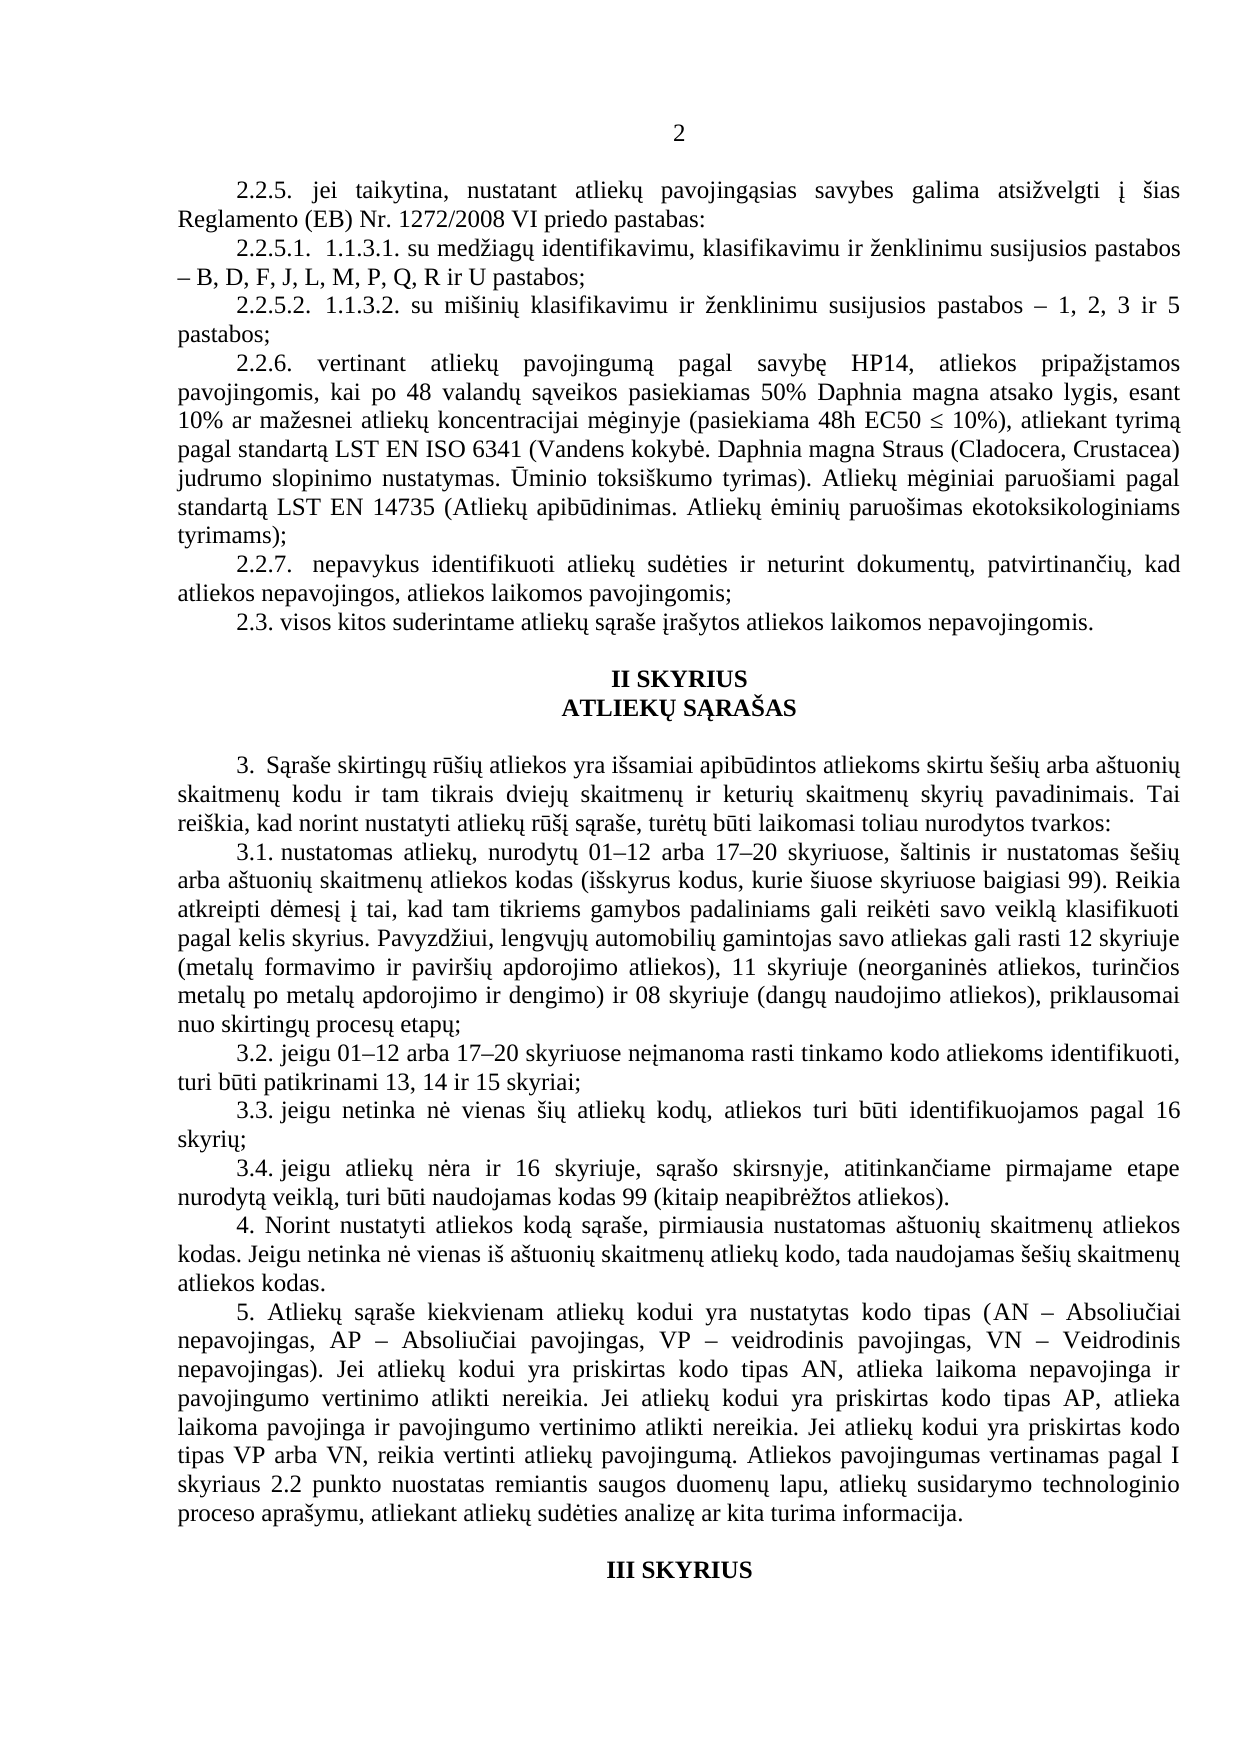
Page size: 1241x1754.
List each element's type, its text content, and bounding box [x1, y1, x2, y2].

text 5. Atliekų sąraše kiekvienam atliekų kodui yra nustatytas kodo tipas (AN – Absoliučiai nepavojingas, AP – Absoliučiai pavojingas, VP – veidrodinis pavojingas, VN – Veidrodinis nepavojingas). Jei atliekų kodui yra priskirtas kodo tipas AN, atlieka laikoma nepavojinga ir pavojingumo vertinimo atlikti nereikia. Jei atliekų kodui yra priskirtas kodo tipas AP, atlieka laikoma pavojinga ir pavojingumo vertinimo atlikti nereikia. Jei atliekų kodui yra priskirtas kodo tipas VP arba VN, reikia vertinti atliekų pavojingumą. Atliekos pavojingumas vertinamas pagal I skyriaus 2.2 punkto nuostatas remiantis saugos duomenų lapu, atliekų susidarymo technologinio proceso aprašymu, atliekant atliekų sudėties analizę ar kita turima informacija. [177, 1297, 1181, 1527]
text 2.2.6. vertinant atliekų pavojingumą pagal savybę HP14, atliekos pripažįstamos pavojingomis, kai po 48 valandų sąveikos pasiekiamas 50% Daphnia magna atsako lygis, esant 10% ar mažesnei atliekų koncentracijai mėginyje (pasiekiama 48h EC50 ≤ 10%), atliekant tyrimą pagal standartą LST EN ISO 6341 (Vandens kokybė. Daphnia magna Straus (Cladocera, Crustacea) judrumo slopinimo nustatymas. Ūminio toksiškumo tyrimas). Atliekų mėginiai paruošiami pagal standartą LST EN 14735 (Atliekų apibūdinimas. Atliekų ėminių paruošimas ekotoksikologiniams tyrimams); [177, 348, 1181, 549]
text 2.2.7. nepavykus identifikuoti atliekų sudėties ir neturint dokumentų, patvirtinančių, kad atliekos nepavojingos, atliekos laikomos pavojingomis; [177, 549, 1181, 607]
text 2.3. visos kitos suderintame atliekų sąraše įrašytos atliekos laikomos nepavojingomis. [236, 607, 1181, 636]
text 3.2. jeigu 01–12 arba 17–20 skyriuose neįmanoma rasti tinkamo kodo atliekoms identifikuoti, turi būti patikrinami 13, 14 ir 15 skyriai; [177, 1038, 1181, 1096]
text 2.2.5. jei taikytina, nustatant atliekų pavojingąsias savybes galima atsižvelgti į šias Reglamento (EB) Nr. 1272/2008 VI priedo pastabas: [177, 176, 1181, 233]
text 2.2.5.1. 1.1.3.1. su medžiagų identifikavimu, klasifikavimu ir ženklinimu susijusios pastabos – B, D, F, J, L, M, P, Q, R ir U pastabos; [177, 233, 1181, 291]
text 3.1. nustatomas atliekų, nurodytų 01–12 arba 17–20 skyriuose, šaltinis ir nustatomas šešių arba aštuonių skaitmenų atliekos kodas (išskyrus kodus, kurie šiuose skyriuose baigiasi 99). Reikia atkreipti dėmesį į tai, kad tam tikriems gamybos padaliniams gali reikėti savo veiklą klasifikuoti pagal kelis skyrius. Pavyzdžiui, lengvųjų automobilių gamintojas savo atliekas gali rasti 12 skyriuje (metalų formavimo ir paviršių apdorojimo atliekos), 11 skyriuje (neorganinės atliekos, turinčios metalų po metalų apdorojimo ir dengimo) ir 08 skyriuje (dangų naudojimo atliekos), priklausomai nuo skirtingų procesų etapų; [177, 837, 1181, 1038]
text 3.4. jeigu atliekų nėra ir 16 skyriuje, sąrašo skirsnyje, atitinkančiame pirmajame etape nurodytą veiklą, turi būti naudojamas kodas 99 (kitaip neapibrėžtos atliekos). [177, 1153, 1181, 1211]
text 2.2.5.2. 1.1.3.2. su mišinių klasifikavimu ir ženklinimu susijusios pastabos – 1, 2, 3 ir 5 pastabos; [177, 291, 1181, 348]
text ATLIEKŲ SĄRAŠAS [177, 693, 1181, 722]
text 3.3. jeigu netinka nė vienas šių atliekų kodų, atliekos turi būti identifikuojamos pagal 16 skyrių; [177, 1096, 1181, 1153]
text II SKYRIUS [177, 664, 1181, 693]
text III SKYRIUS [177, 1556, 1181, 1584]
text 4. Norint nustatyti atliekos kodą sąraše, pirmiausia nustatomas aštuonių skaitmenų atliekos kodas. Jeigu netinka nė vienas iš aštuonių skaitmenų atliekų kodo, tada naudojamas šešių skaitmenų atliekos kodas. [177, 1211, 1181, 1297]
text 3. Sąraše skirtingų rūšių atliekos yra išsamiai apibūdintos atliekoms skirtu šešių arba aštuonių skaitmenų kodu ir tam tikrais dviejų skaitmenų ir keturių skaitmenų skyrių pavadinimais. Tai reiškia, kad norint nustatyti atliekų rūšį sąraše, turėtų būti laikomasi toliau nurodytos tvarkos: [177, 751, 1181, 837]
